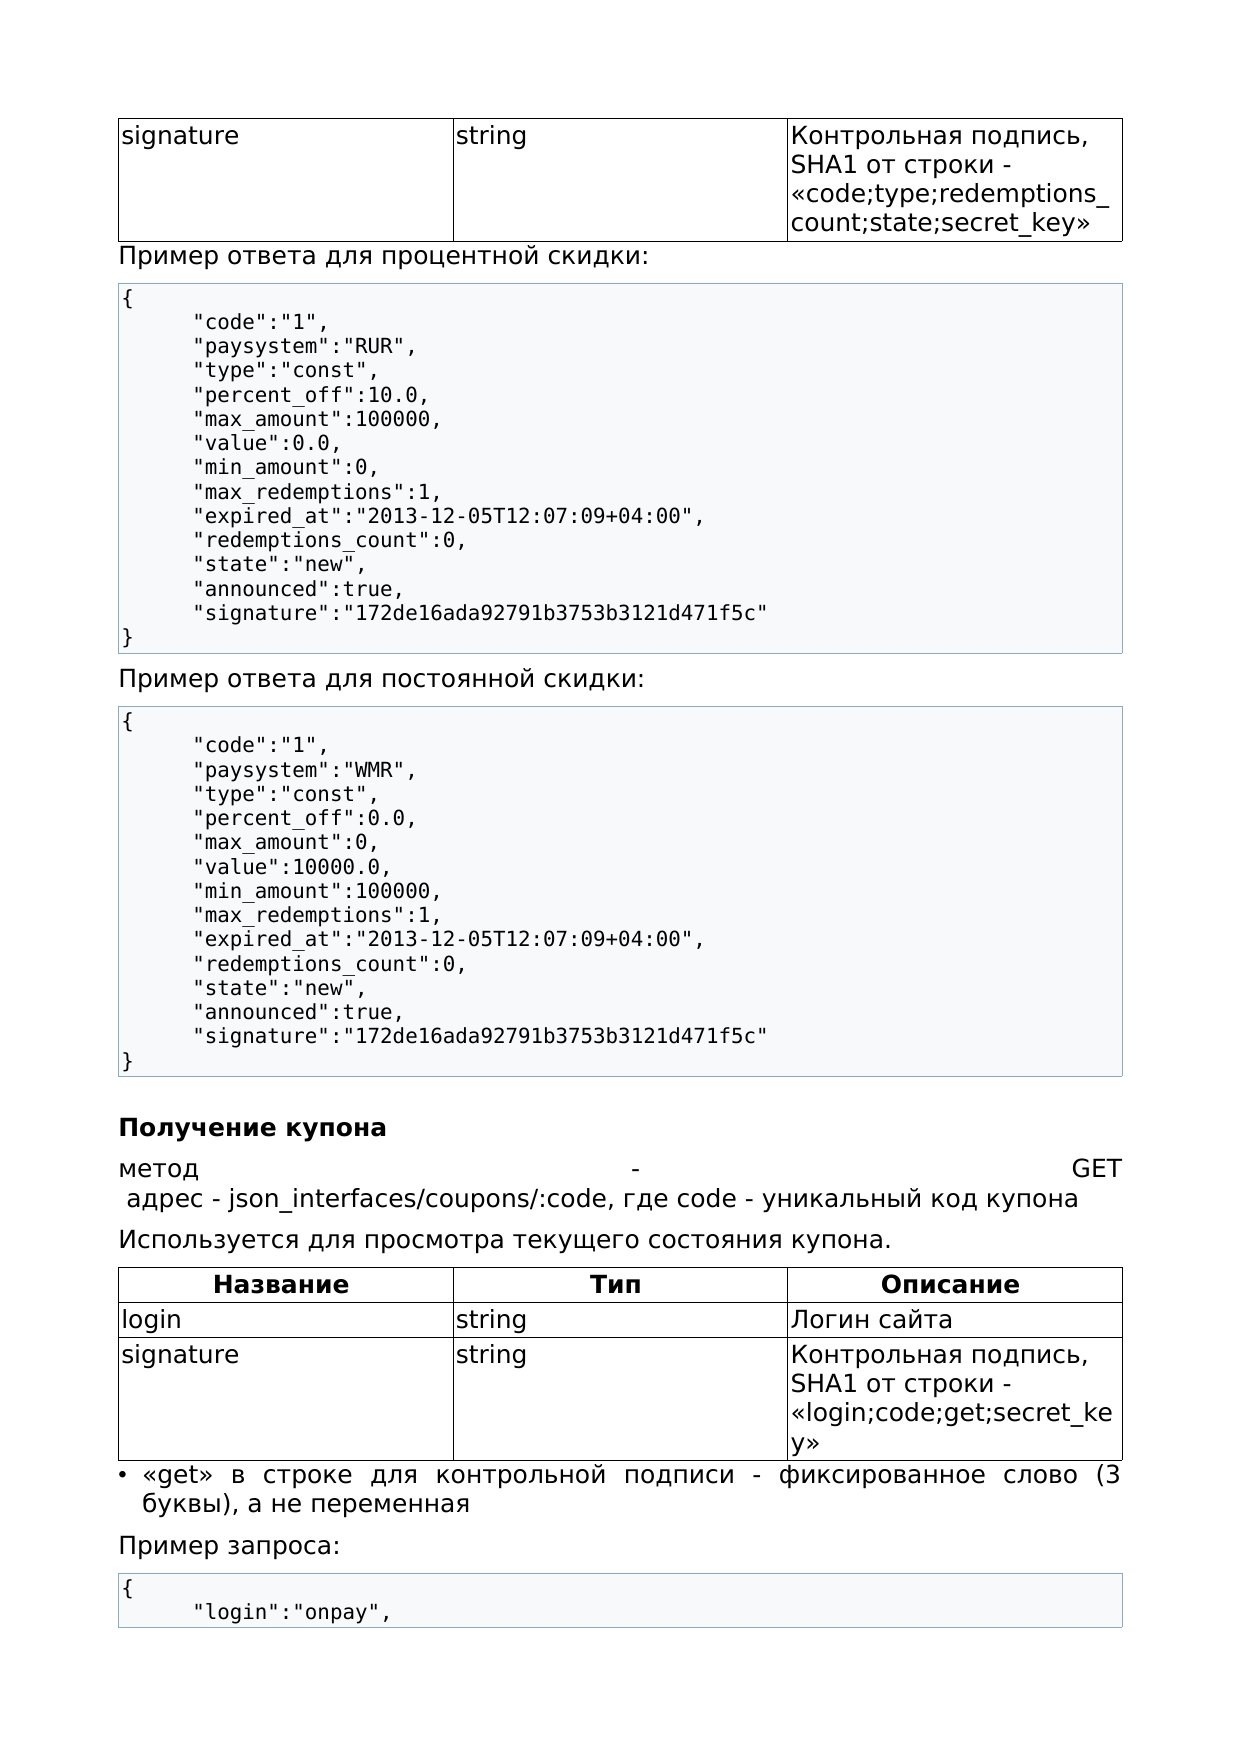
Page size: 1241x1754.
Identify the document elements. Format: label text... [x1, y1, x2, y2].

text метод - GET адрес - json_interfaces/coupons/:code, где code - уникальный код купона [118, 1154, 1122, 1213]
table_cell Контрольная подпись, SHA1 от строки - «login;code;get;secret_key» [788, 1338, 1122, 1460]
text { "code":"1", "paysystem":"WMR", "type":"const", "percent_off":0.0, "max_amount":0, "value":10000.0, "min_amount":100000, "max_redemptions":1, "expired_at":"2013-12-05T12:07:09+04:00", "redemptions_count":0, "state":"new", "announced":true, "signature":"172de16ada92791b3753b3121d471f5c" } [119, 707, 1122, 1076]
text Пример ответа для постоянной скидки: [118, 664, 1122, 693]
table_header Название [119, 1268, 453, 1302]
table_cell signature [119, 1338, 453, 1460]
table_cell string [454, 119, 787, 241]
text Используется для просмотра текущего состояния купона. [118, 1225, 1122, 1254]
table_cell signature [119, 119, 453, 241]
text { "code":"1", "paysystem":"RUR", "type":"const", "percent_off":10.0, "max_amount":100000, "value":0.0, "min_amount":0, "max_redemptions":1, "expired_at":"2013-12-05T12:07:09+04:00", "redemptions_count":0, "state":"new", "announced":true, "signature":"172de16ada92791b3753b3121d471f5c" } [119, 284, 1122, 653]
table_cell Логин сайта [788, 1303, 1122, 1337]
table_header Описание [788, 1268, 1122, 1302]
table_cell Контрольная подпись, SHA1 от строки - «code;type;redemptions_count;state;secret_key» [788, 119, 1122, 241]
table_header Тип [454, 1268, 787, 1302]
list «get» в строке для контрольной подписи - фиксированное слово (3 буквы), а не переменная [118, 1461, 1122, 1518]
text Пример запроса: [118, 1531, 1122, 1560]
table_cell string [454, 1338, 787, 1460]
subtitle Получение купона [118, 1113, 1122, 1142]
table_cell string [454, 1303, 787, 1337]
text { "login":"onpay", [119, 1574, 1122, 1627]
text Пример ответа для процентной скидки: [118, 242, 1122, 270]
table_cell login [119, 1303, 453, 1337]
